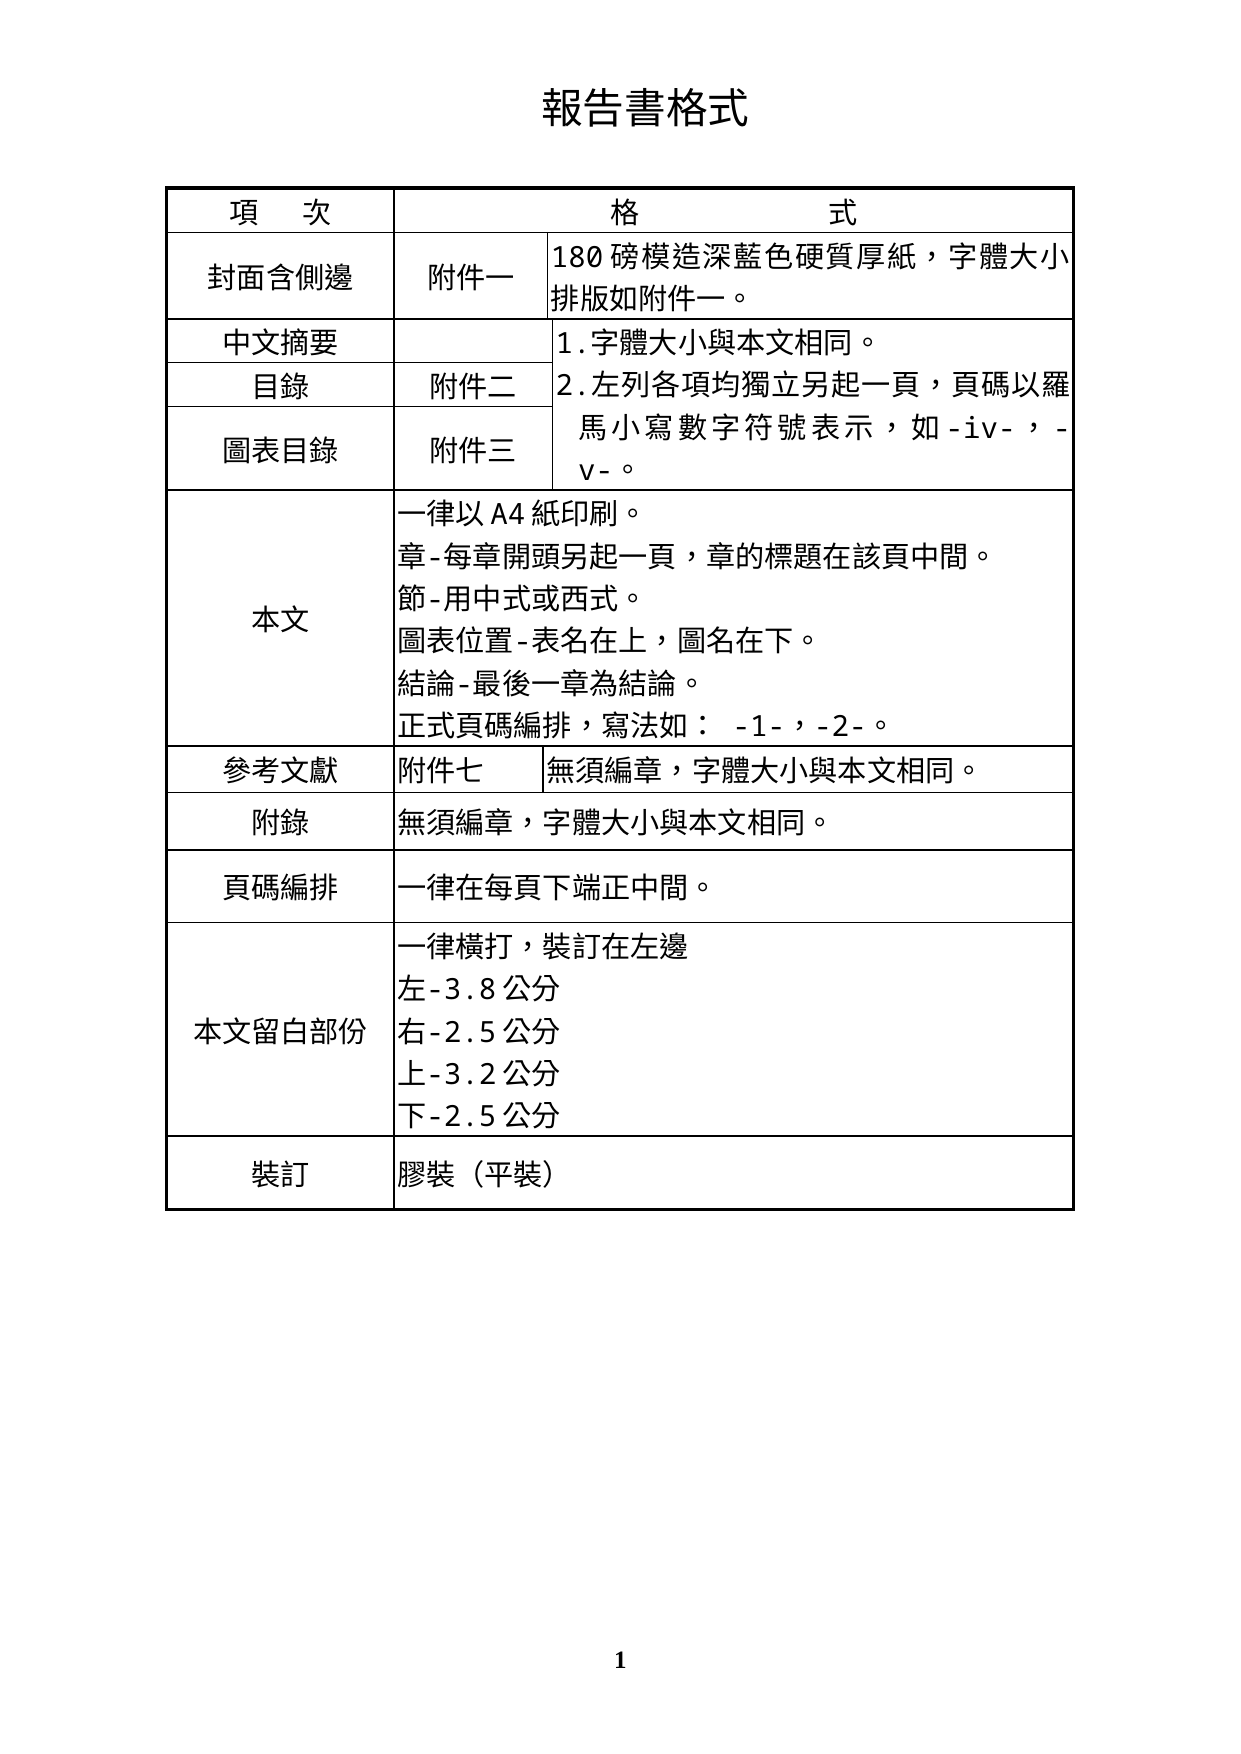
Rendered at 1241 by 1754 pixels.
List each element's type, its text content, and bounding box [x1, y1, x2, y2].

table_cell 頁碼編排 [168, 851, 393, 922]
table_cell 參考文獻 [168, 747, 393, 791]
table_cell 附件七 [395, 747, 542, 791]
table_cell 附件一 [395, 233, 547, 318]
table_cell 目錄 [168, 363, 393, 406]
table_cell 一律在每頁下端正中間。 [395, 851, 1072, 922]
table_cell 封面含側邊 [168, 233, 393, 318]
table_cell 裝訂 [168, 1137, 393, 1208]
table_header 項 次 [168, 190, 393, 232]
table_cell 圖表目錄 [168, 407, 393, 489]
table_cell 無須編章，字體大小與本文相同。 [544, 747, 1072, 791]
table_cell [395, 320, 552, 362]
table_cell 本文 [168, 491, 393, 745]
table_cell 一律以A4紙印刷。 章-每章開頭另起一頁，章的標題在該頁中間。 節-用中式或西式。 圖表位置-表名在上，圖名在下。 結論-最後一章為結論。 正式頁碼編排，寫法如： -1-，-2-。 [395, 491, 1072, 745]
table_cell 180磅模造深藍色硬質厚紙，字體大小排版如附件一。 [548, 233, 1072, 318]
table_cell 附件二 [395, 363, 552, 406]
table_cell 附件三 [395, 407, 552, 489]
table_cell 一律橫打，裝訂在左邊 左-3.8公分 右-2.5公分 上-3.2公分 下-2.5公分 [395, 923, 1072, 1135]
table_cell 附錄 [168, 793, 393, 849]
table_cell 本文留白部份 [168, 923, 393, 1135]
table_cell 1.字體大小與本文相同。 2.左列各項均獨立另起一頁，頁碼以羅馬小寫數字符號表示，如-iv-，-v-。 [553, 320, 1072, 489]
text 報告書格式 [118, 75, 1122, 135]
table_header 格 式 [395, 190, 1072, 232]
table_cell 中文摘要 [168, 320, 393, 362]
table_cell 無須編章，字體大小與本文相同。 [395, 793, 1072, 849]
table_cell 膠裝（平裝） [395, 1137, 1072, 1208]
